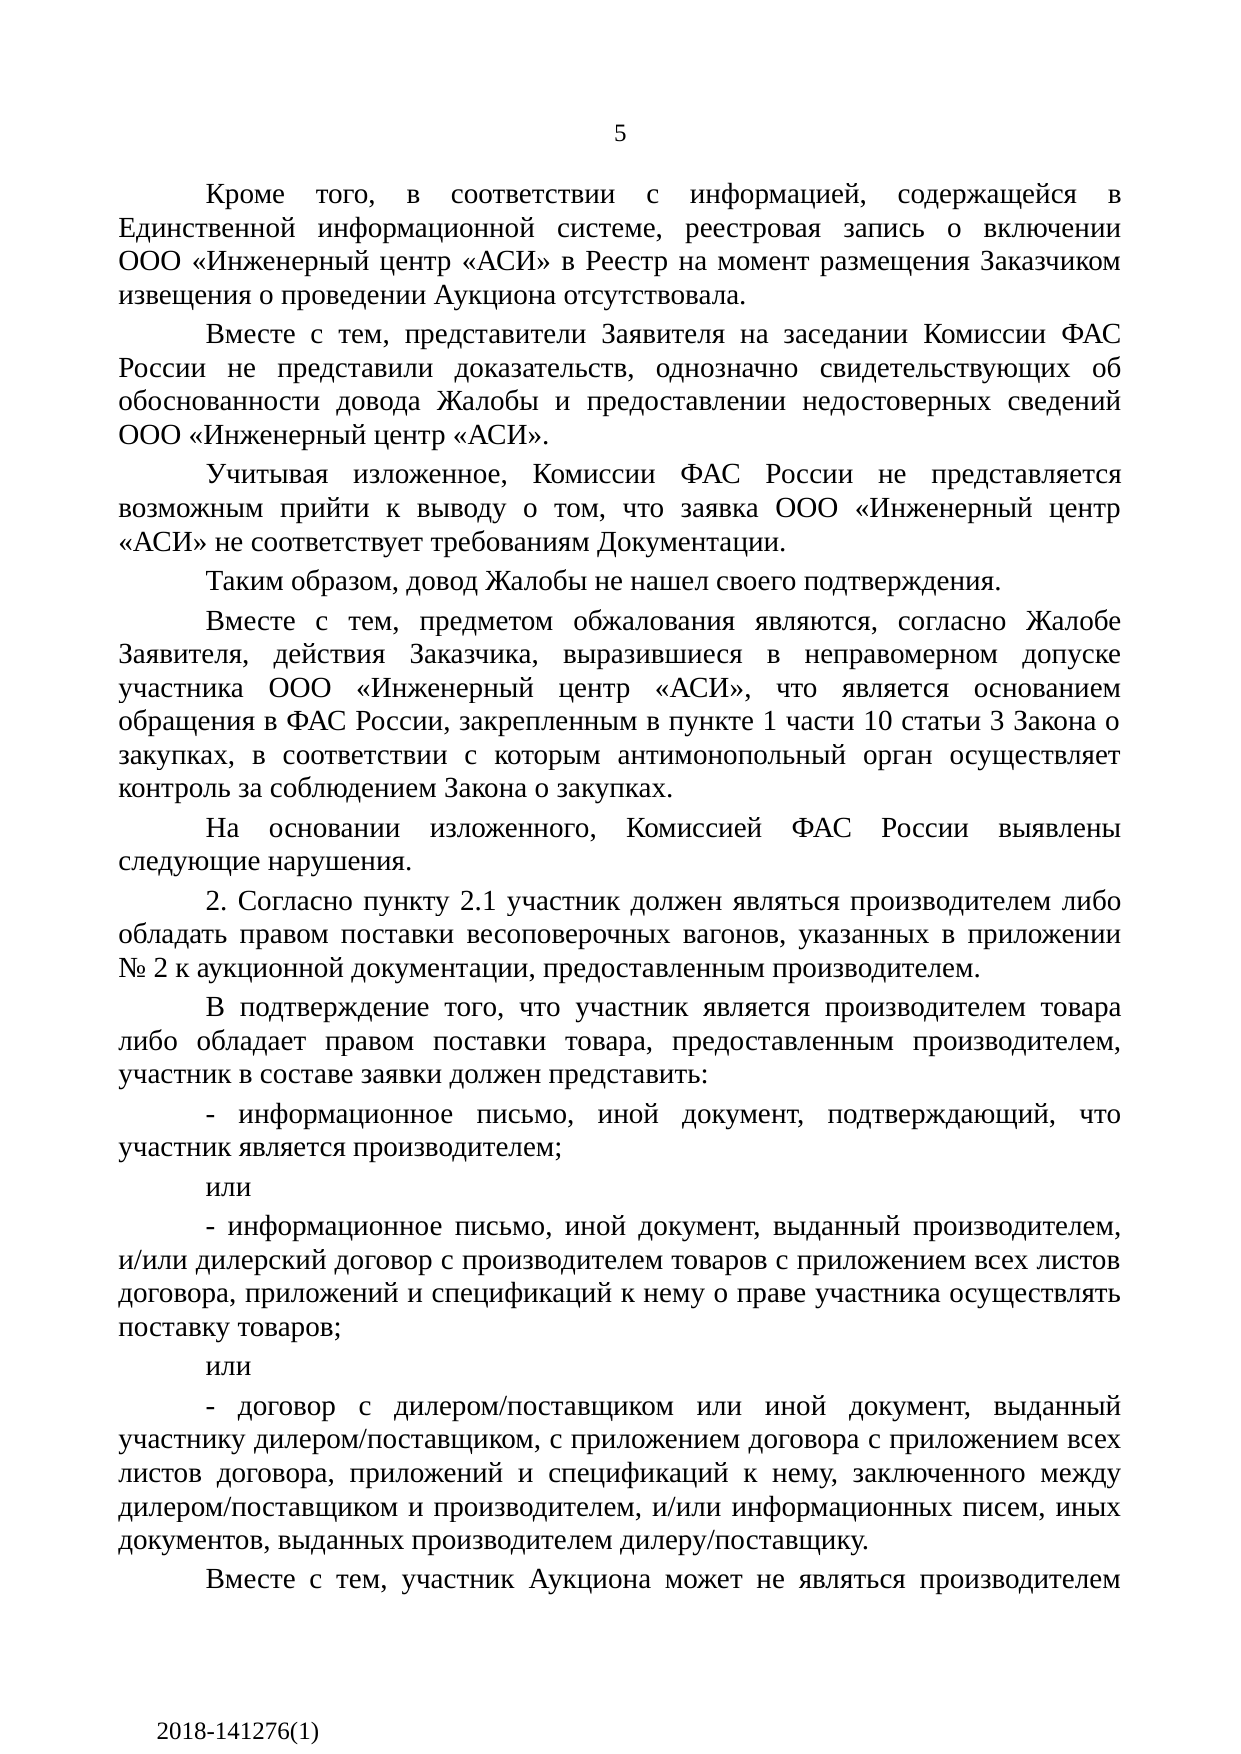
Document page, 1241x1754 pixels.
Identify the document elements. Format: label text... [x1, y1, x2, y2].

text 2. Согласно пункту 2.1 участник должен являться производителем либо обладать правом поставки весоповерочных вагонов, указанных в приложении № 2 к аукционной документации, предоставленным производителем. [118, 883, 1122, 983]
text Таким образом, довод Жалобы не нашел своего подтверждения. [118, 563, 1122, 597]
text или [118, 1348, 1122, 1382]
text Вместе с тем, участник Аукциона может не являться производителем [118, 1562, 1122, 1595]
text Кроме того, в соответствии с информацией, содержащейся в Единственной информационной системе, реестровая запись о включении ООО «Инженерный центр «АСИ» в Реестр на момент размещения Заказчиком извещения о проведении Аукциона отсутствовала. [118, 176, 1122, 311]
text Вместе с тем, представители Заявителя на заседании Комиссии ФАС России не представили доказательств, однозначно свидетельствующих об обоснованности довода Жалобы и предоставлении недостоверных сведений ООО «Инженерный центр «АСИ». [118, 316, 1122, 451]
text На основании изложенного, Комиссией ФАС России выявлены следующие нарушения. [118, 810, 1122, 877]
text - договор с дилером/поставщиком или иной документ, выданный участнику дилером/поставщиком, с приложением договора с приложением всех листов договора, приложений и спецификаций к нему, заключенного между дилером/поставщиком и производителем, и/или информационных писем, иных документов, выданных производителем дилеру/поставщику. [118, 1388, 1122, 1556]
text - информационное письмо, иной документ, подтверждающий, что участник является производителем; [118, 1096, 1122, 1163]
text или [118, 1169, 1122, 1202]
text - информационное письмо, иной документ, выданный производителем, и/или дилерский договор с производителем товаров с приложением всех листов договора, приложений и спецификаций к нему о праве участника осуществлять поставку товаров; [118, 1208, 1122, 1343]
text Вместе с тем, предметом обжалования являются, согласно Жалобе Заявителя, действия Заказчика, выразившиеся в неправомерном допуске участника ООО «Инженерный центр «АСИ», что является основанием обращения в ФАС России, закрепленным в пункте 1 части 10 статьи 3 Закона о закупках, в соответствии с которым антимонопольный орган осуществляет контроль за соблюдением Закона о закупках. [118, 603, 1122, 804]
text В подтверждение того, что участник является производителем товара либо обладает правом поставки товара, предоставленным производителем, участник в составе заявки должен представить: [118, 989, 1122, 1090]
text Учитывая изложенное, Комиссии ФАС России не представляется возможным прийти к выводу о том, что заявка ООО «Инженерный центр «АСИ» не соответствует требованиям Документации. [118, 457, 1122, 557]
